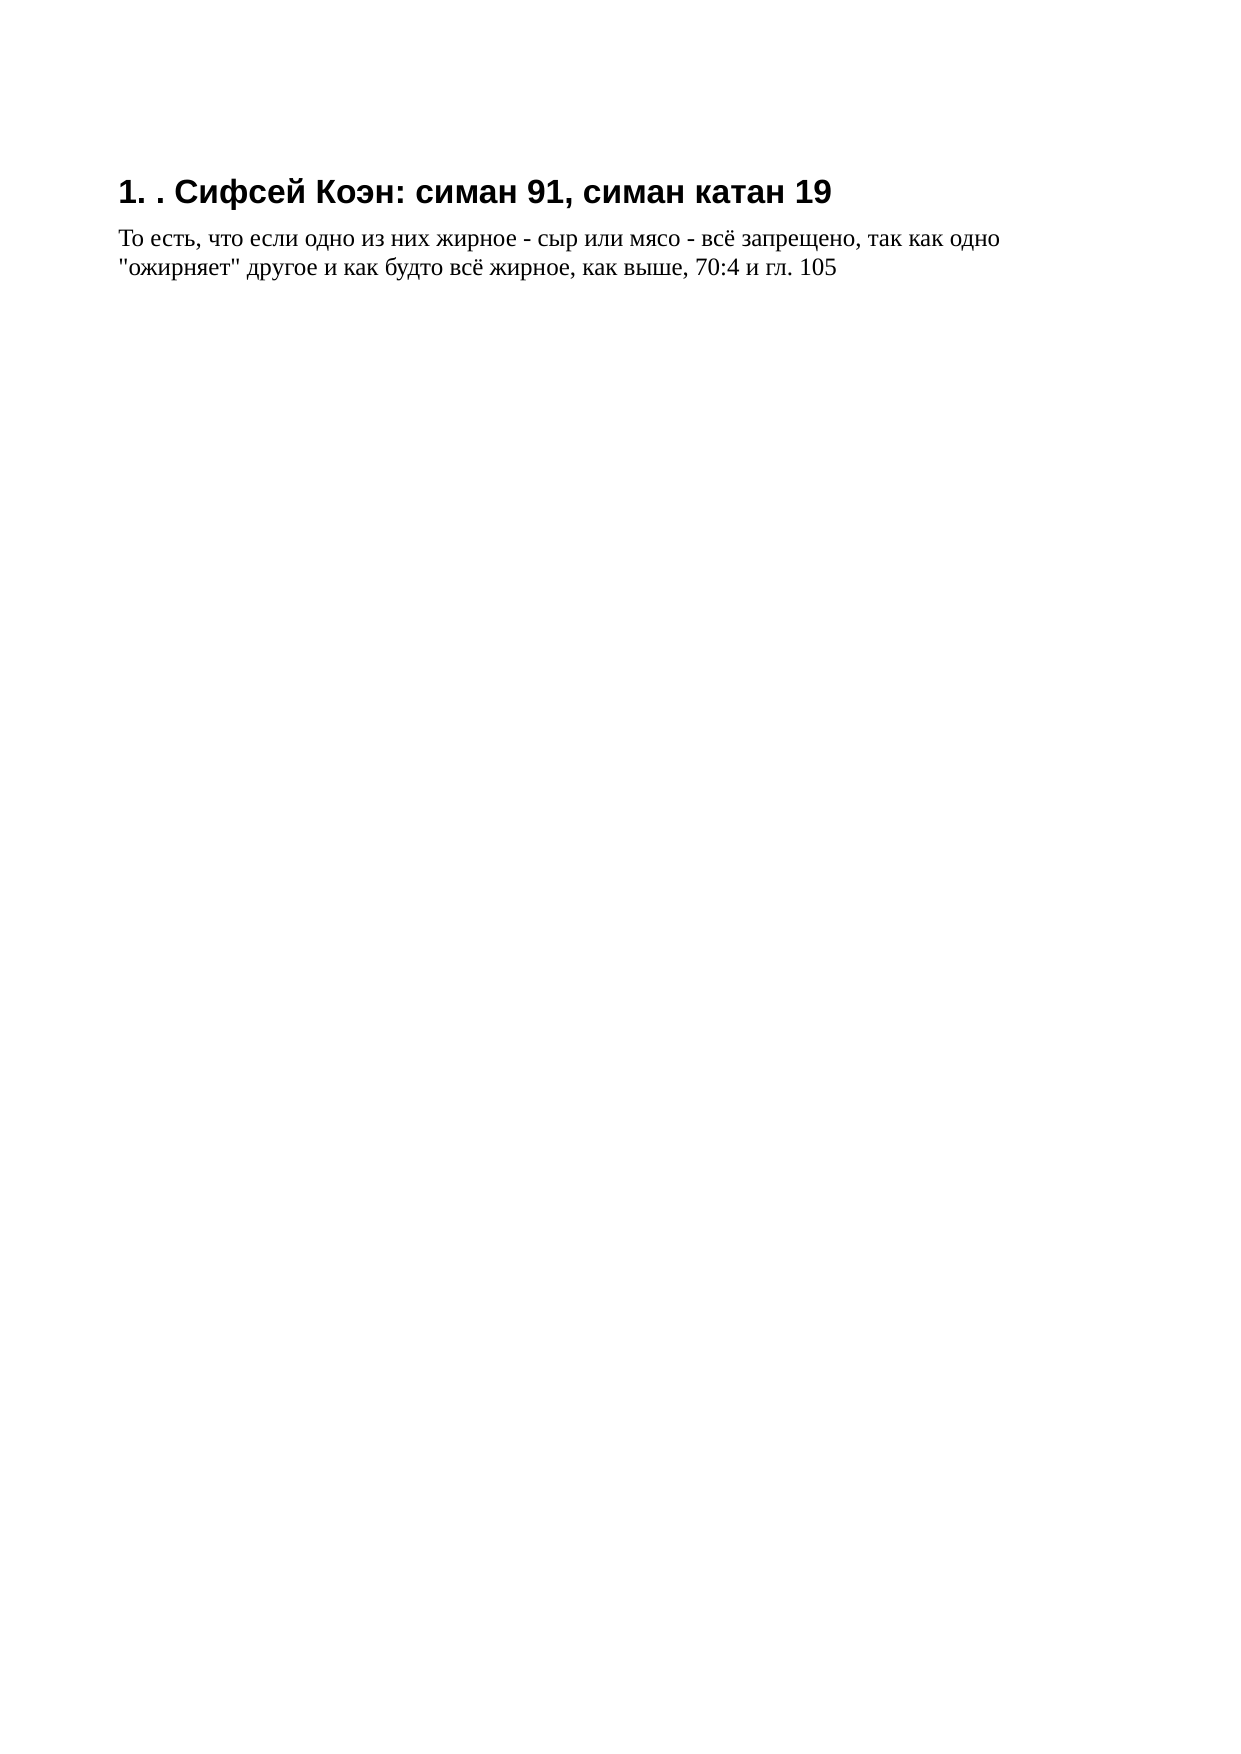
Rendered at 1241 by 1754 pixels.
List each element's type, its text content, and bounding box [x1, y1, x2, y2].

text То есть, что если одно из них жирное - сыр или мясо - всё запрещено, так как одно "ожирняет" другое и как будто всё жирное, как выше, 70:4 и гл. 105 [118, 176, 1122, 233]
subtitle . Сифсей Коэн: симан 91, симан катан 19 [118, 147, 1122, 176]
